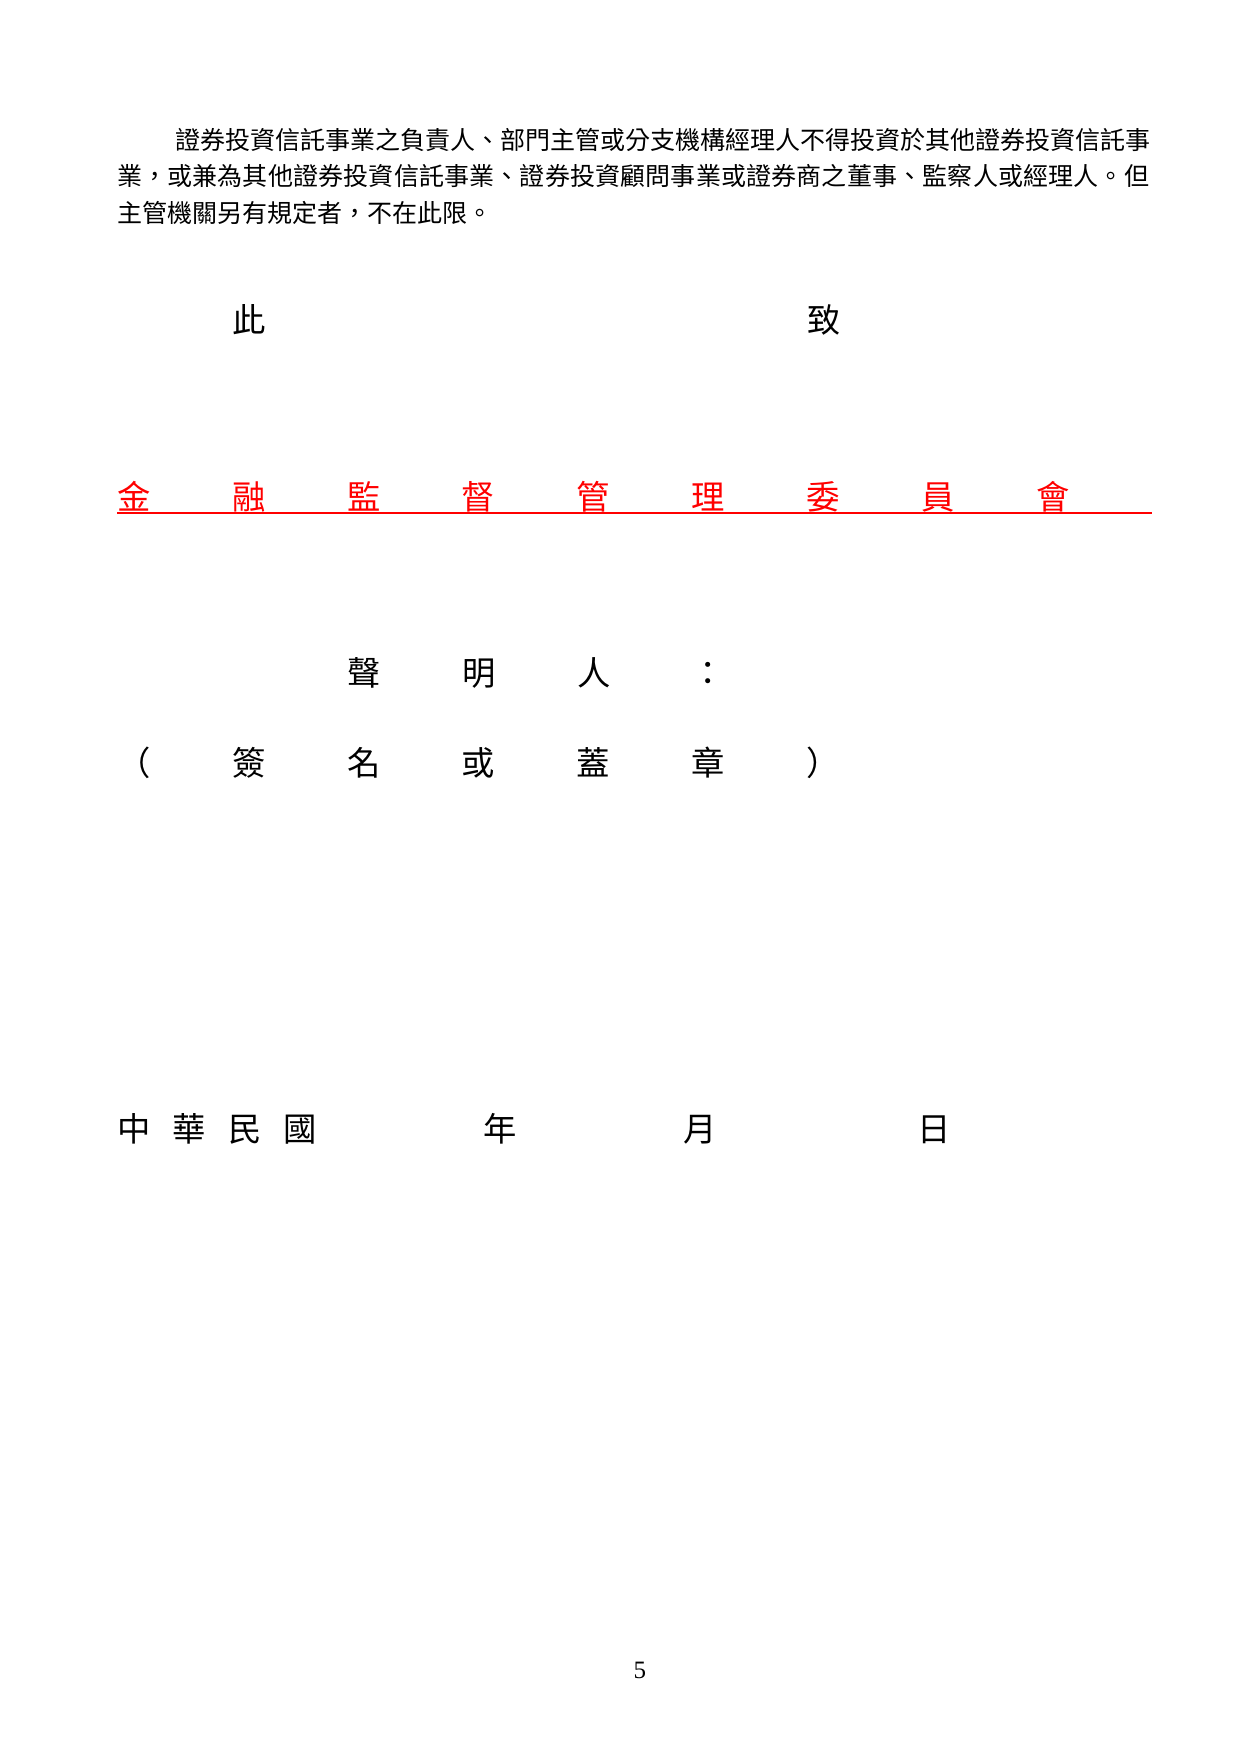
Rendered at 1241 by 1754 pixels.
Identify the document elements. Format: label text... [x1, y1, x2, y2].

text 金融監督管理委員會 [117, 451, 1152, 512]
text 此 致 [117, 273, 1152, 362]
text 證券投資信託事業之負責人、部門主管或分支機構經理人不得投資於其他證券投資信託事業，或兼為其他證券投資信託事業、證券投資顧問事業或證券商之董事、監察人或經理人。但主管機關另有規定者，不在此限。 [117, 121, 1152, 229]
text [117, 514, 1152, 539]
text 聲明人： （簽名或蓋章） [117, 628, 1152, 805]
text 中 華 民 國 年 月 日 [117, 1110, 1152, 1149]
